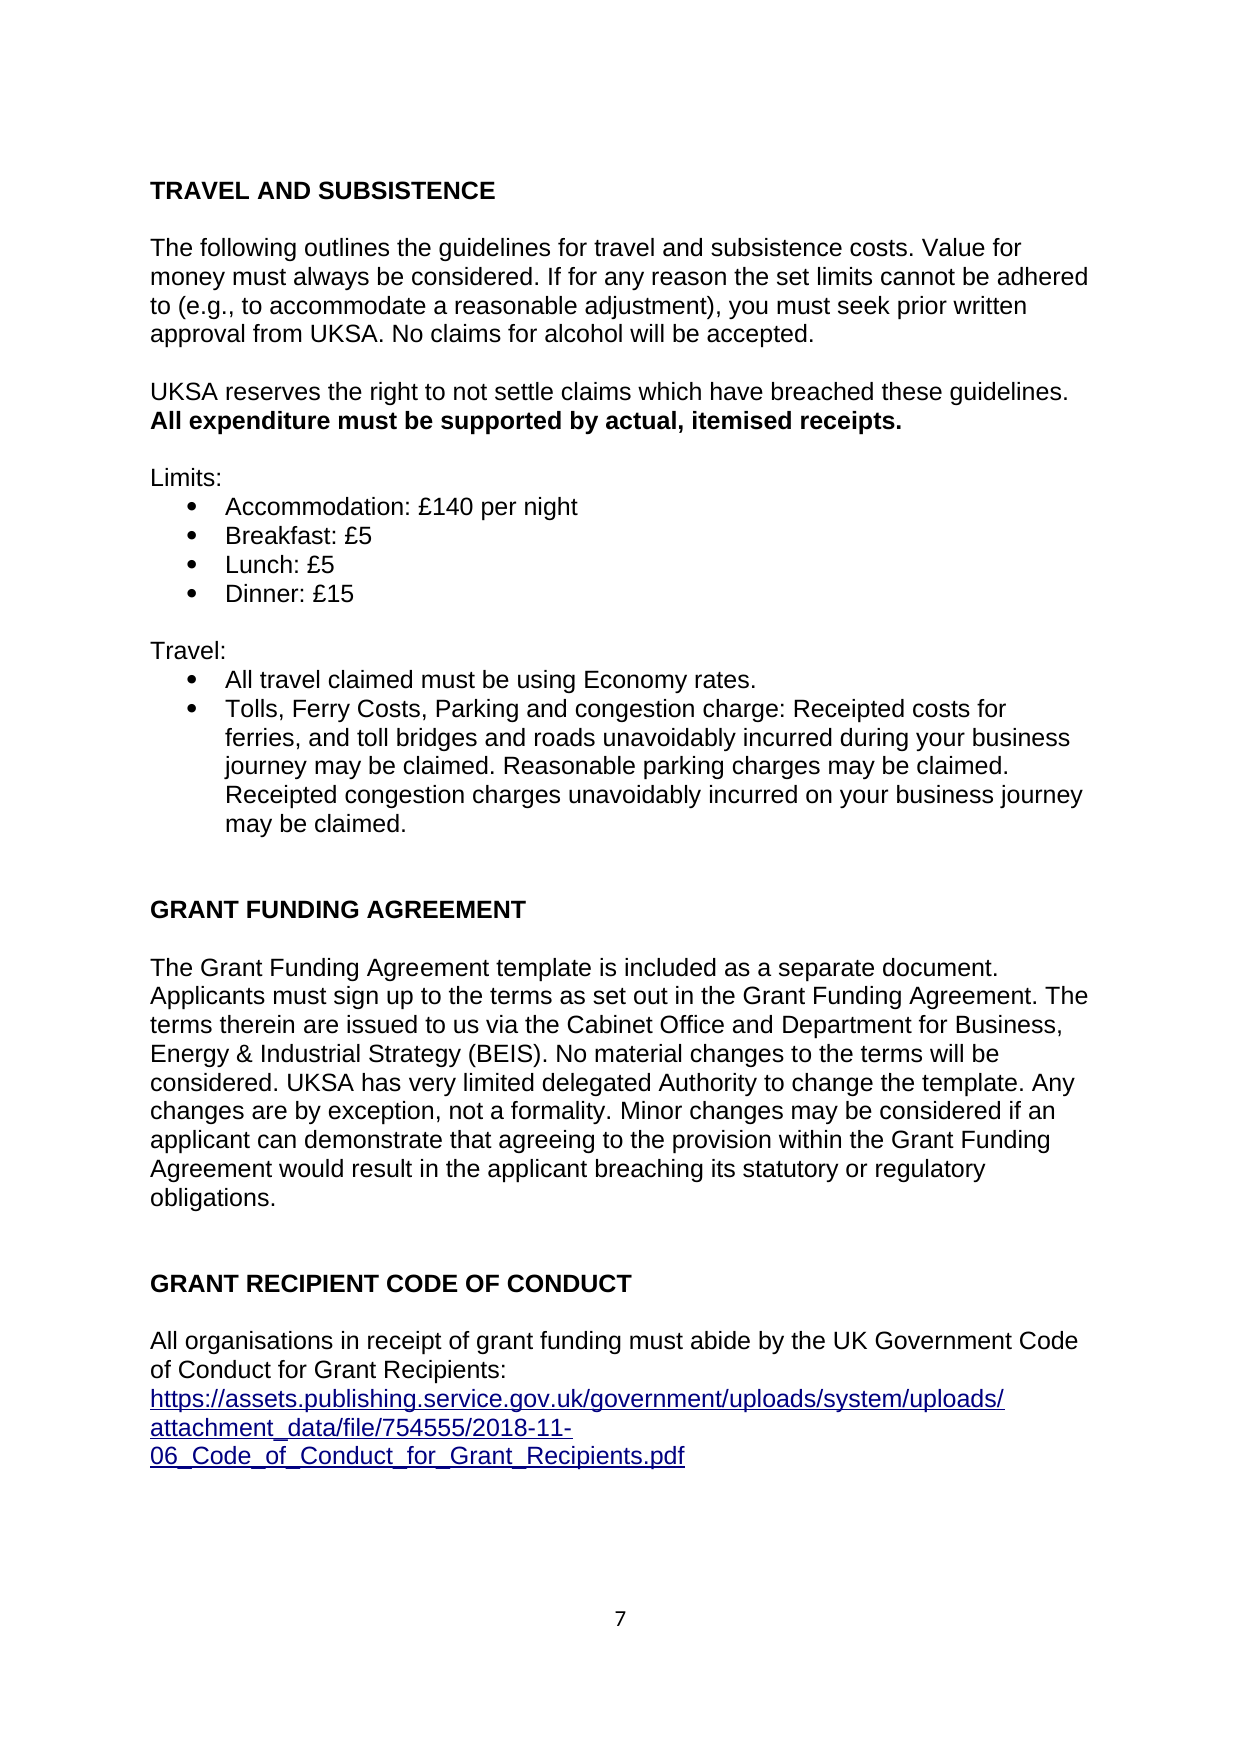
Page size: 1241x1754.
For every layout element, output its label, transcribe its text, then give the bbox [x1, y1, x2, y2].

text GRANT RECIPIENT CODE OF CONDUCT [150, 1269, 1090, 1298]
text Limits: [150, 463, 1090, 492]
list Breakfast: £5 [187, 521, 1090, 550]
text Travel: [150, 607, 1090, 665]
list Accommodation: £140 per night [187, 492, 1090, 521]
text The Grant Funding Agreement template is included as a separate document. Applicants must sign up to the terms as set out in the Grant Funding Agreement. The terms therein are issued to us via the Cabinet Office and Department for Business, Energy & Industrial Strategy (BEIS). No material changes to the terms will be considered. UKSA has very limited delegated Authority to change the template. Any changes are by exception, not a formality. Minor changes may be considered if an applicant can demonstrate that agreeing to the provision within the Grant Funding Agreement would result in the applicant breaching its statutory or regulatory obligations. [150, 953, 1090, 1211]
text TRAVEL AND SUBSISTENCE [150, 176, 1090, 204]
text UKSA reserves the right to not settle claims which have breached these guidelines. All expenditure must be supported by actual, itemised receipts. [150, 377, 1090, 434]
text GRANT FUNDING AGREEMENT [150, 895, 1090, 924]
list Dinner: £15 [187, 578, 1090, 607]
list Tolls, Ferry Costs, Parking and congestion charge: Receipted costs for ferries, and toll bridges and roads unavoidably incurred during your business journey may be claimed. Reasonable parking charges may be claimed. Receipted congestion charges unavoidably incurred on your business journey may be claimed. [187, 694, 1090, 866]
list Lunch: £5 [187, 550, 1090, 578]
text All organisations in receipt of grant funding must abide by the UK Government Code of Conduct for Grant Recipients: https://assets.publishing.service.gov.uk/government/uploads/system/uploads/attachment_data/file/754555/2018-11-06_Code_of_Conduct_for_Grant_Recipients.pdf [150, 1326, 1090, 1470]
list All travel claimed must be using Economy rates. [187, 665, 1090, 694]
text The following outlines the guidelines for travel and subsistence costs. Value for money must always be considered. If for any reason the set limits cannot be adhered to (e.g., to accommodate a reasonable adjustment), you must seek prior written approval from UKSA. No claims for alcohol will be accepted. [150, 233, 1090, 348]
